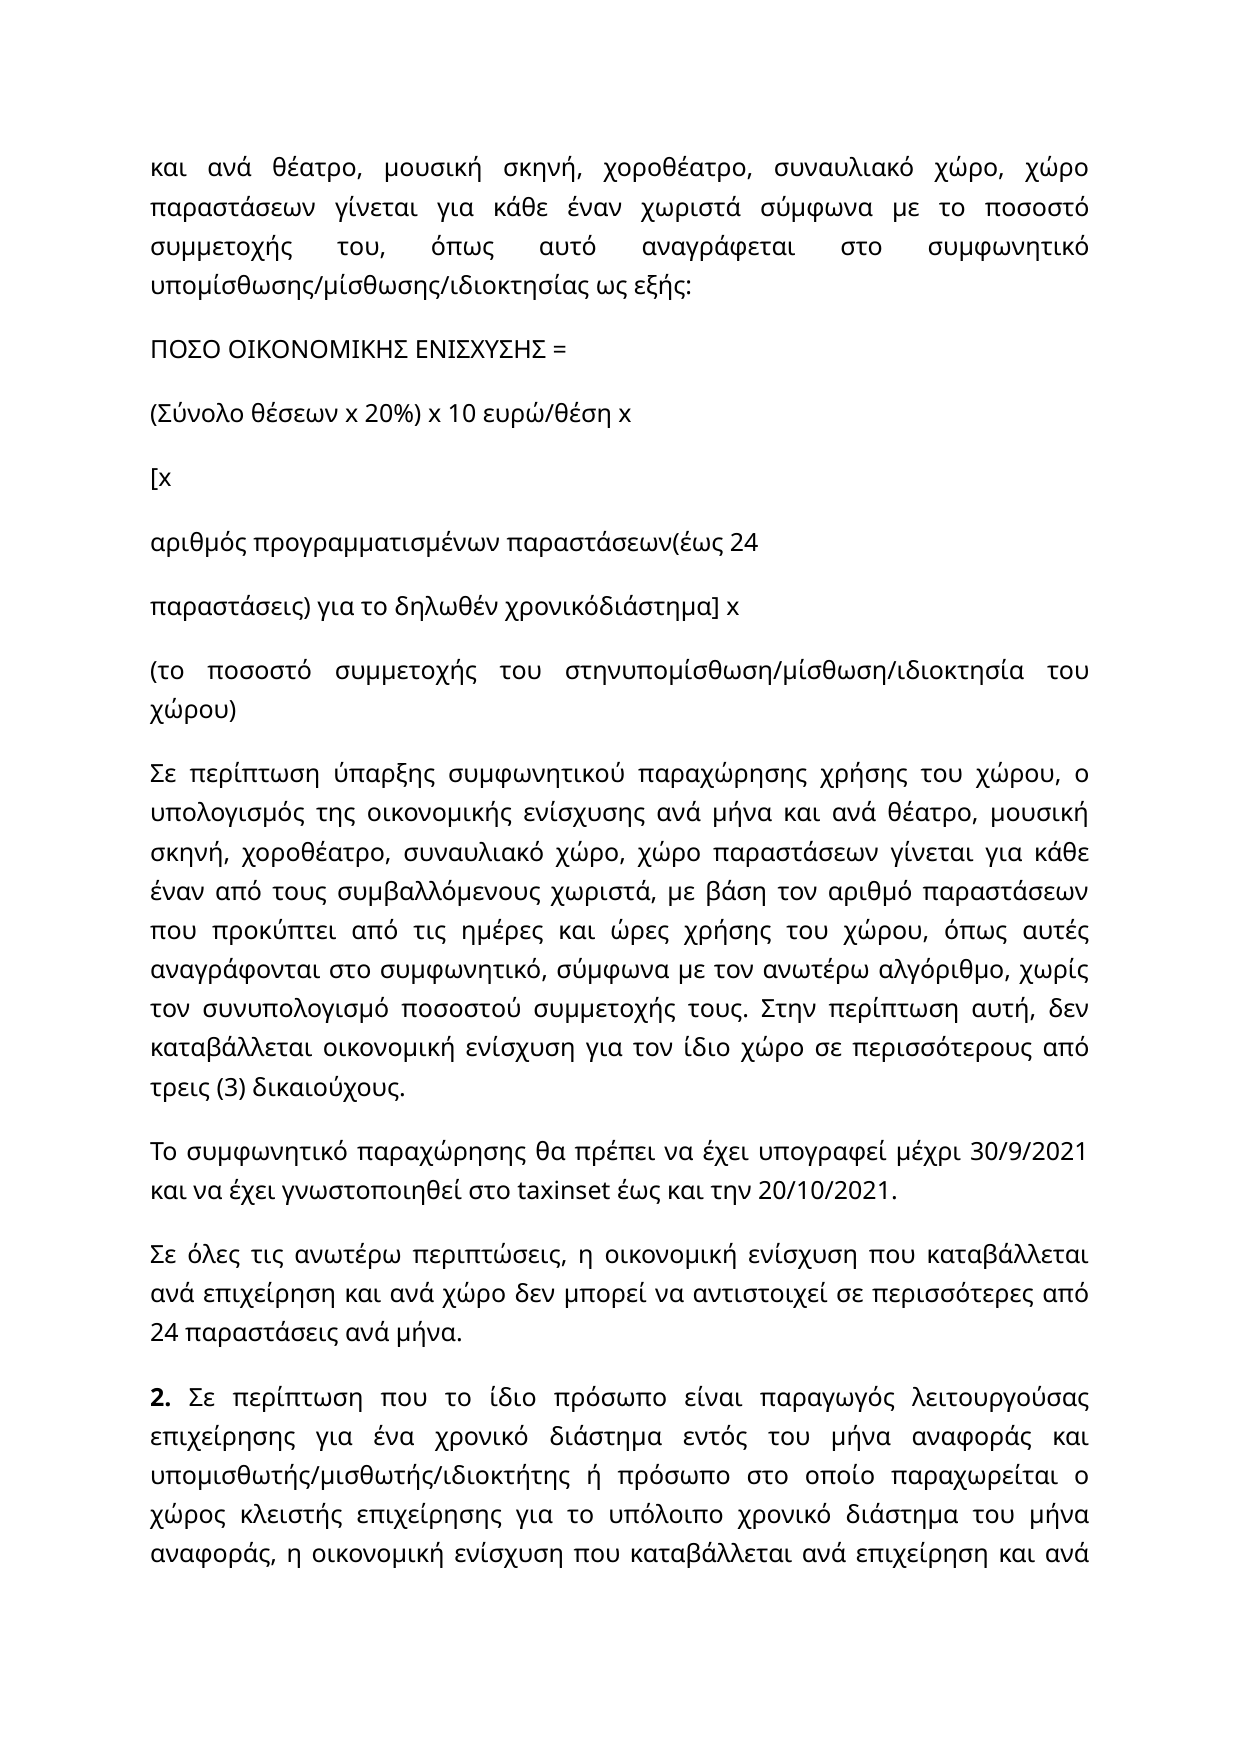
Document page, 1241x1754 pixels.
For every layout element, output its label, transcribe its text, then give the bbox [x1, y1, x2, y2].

text [x [150, 460, 1090, 494]
text αριθμός προγραμματισμένων παραστάσεων(έως 24 [150, 524, 1090, 558]
text Σε περίπτωση ύπαρξης συμφωνητικού παραχώρησης χρήσης του χώρου, ο υπολογισμός της οικονομικής ενίσχυσης ανά μήνα και ανά θέατρο, μουσική σκηνή, χοροθέατρο, συναυλιακό χώρο, χώρο παραστάσεων γίνεται για κάθε έναν από τους συμβαλλόμενους χωριστά, με βάση τον αριθμό παραστάσεων που προκύπτει από τις ημέρες και ώρες χρήσης του χώρου, όπως αυτές αναγράφονται στο συμφωνητικό, σύμφωνα με τον ανωτέρω αλγόριθμο, χωρίς τον συνυπολογισμό ποσοστού συμμετοχής τους. Στην περίπτωση αυτή, δεν καταβάλλεται οικονομική ενίσχυση για τον ίδιο χώρο σε περισσότερους από τρεις (3) δικαιούχους. [150, 756, 1090, 1103]
text Σε όλες τις ανωτέρω περιπτώσεις, η οικονομική ενίσχυση που καταβάλλεται ανά επιχείρηση και ανά χώρο δεν μπορεί να αντιστοιχεί σε περισσότερες από 24 παραστάσεις ανά μήνα. [150, 1237, 1090, 1349]
text 2. Σε περίπτωση που το ίδιο πρόσωπο είναι παραγωγός λειτουργούσας επιχείρησης για ένα χρονικό διάστημα εντός του μήνα αναφοράς και υπομισθωτής/μισθωτής/ιδιοκτήτης ή πρόσωπο στο οποίο παραχωρείται ο χώρος κλειστής επιχείρησης για το υπόλοιπο χρονικό διάστημα του μήνα αναφοράς, η οικονομική ενίσχυση που καταβάλλεται ανά επιχείρηση και ανά [150, 1379, 1090, 1570]
text παραστάσεις) για το δηλωθέν χρονικόδιάστημα] x [150, 588, 1090, 622]
text (το ποσοστό συμμετοχής του στηνυπομίσθωση/μίσθωση/ιδιοκτησία του χώρου) [150, 652, 1090, 726]
text και ανά θέατρο, μουσική σκηνή, χοροθέατρο, συναυλιακό χώρο, χώρο παραστάσεων γίνεται για κάθε έναν χωριστά σύμφωνα με το ποσοστό συμμετοχής του, όπως αυτό αναγράφεται στο συμφωνητικό υπομίσθωσης/μίσθωσης/ιδιοκτησίας ως εξής: [150, 150, 1090, 302]
text ΠΟΣΟ ΟΙΚΟΝΟΜΙΚΗΣ ΕΝΙΣΧΥΣΗΣ = [150, 332, 1090, 366]
text Το συμφωνητικό παραχώρησης θα πρέπει να έχει υπογραφεί μέχρι 30/9/2021 και να έχει γνωστοποιηθεί στο taxinset έως και την 20/10/2021. [150, 1133, 1090, 1207]
text (Σύνολο θέσεων x 20%) x 10 ευρώ/θέση x [150, 396, 1090, 430]
